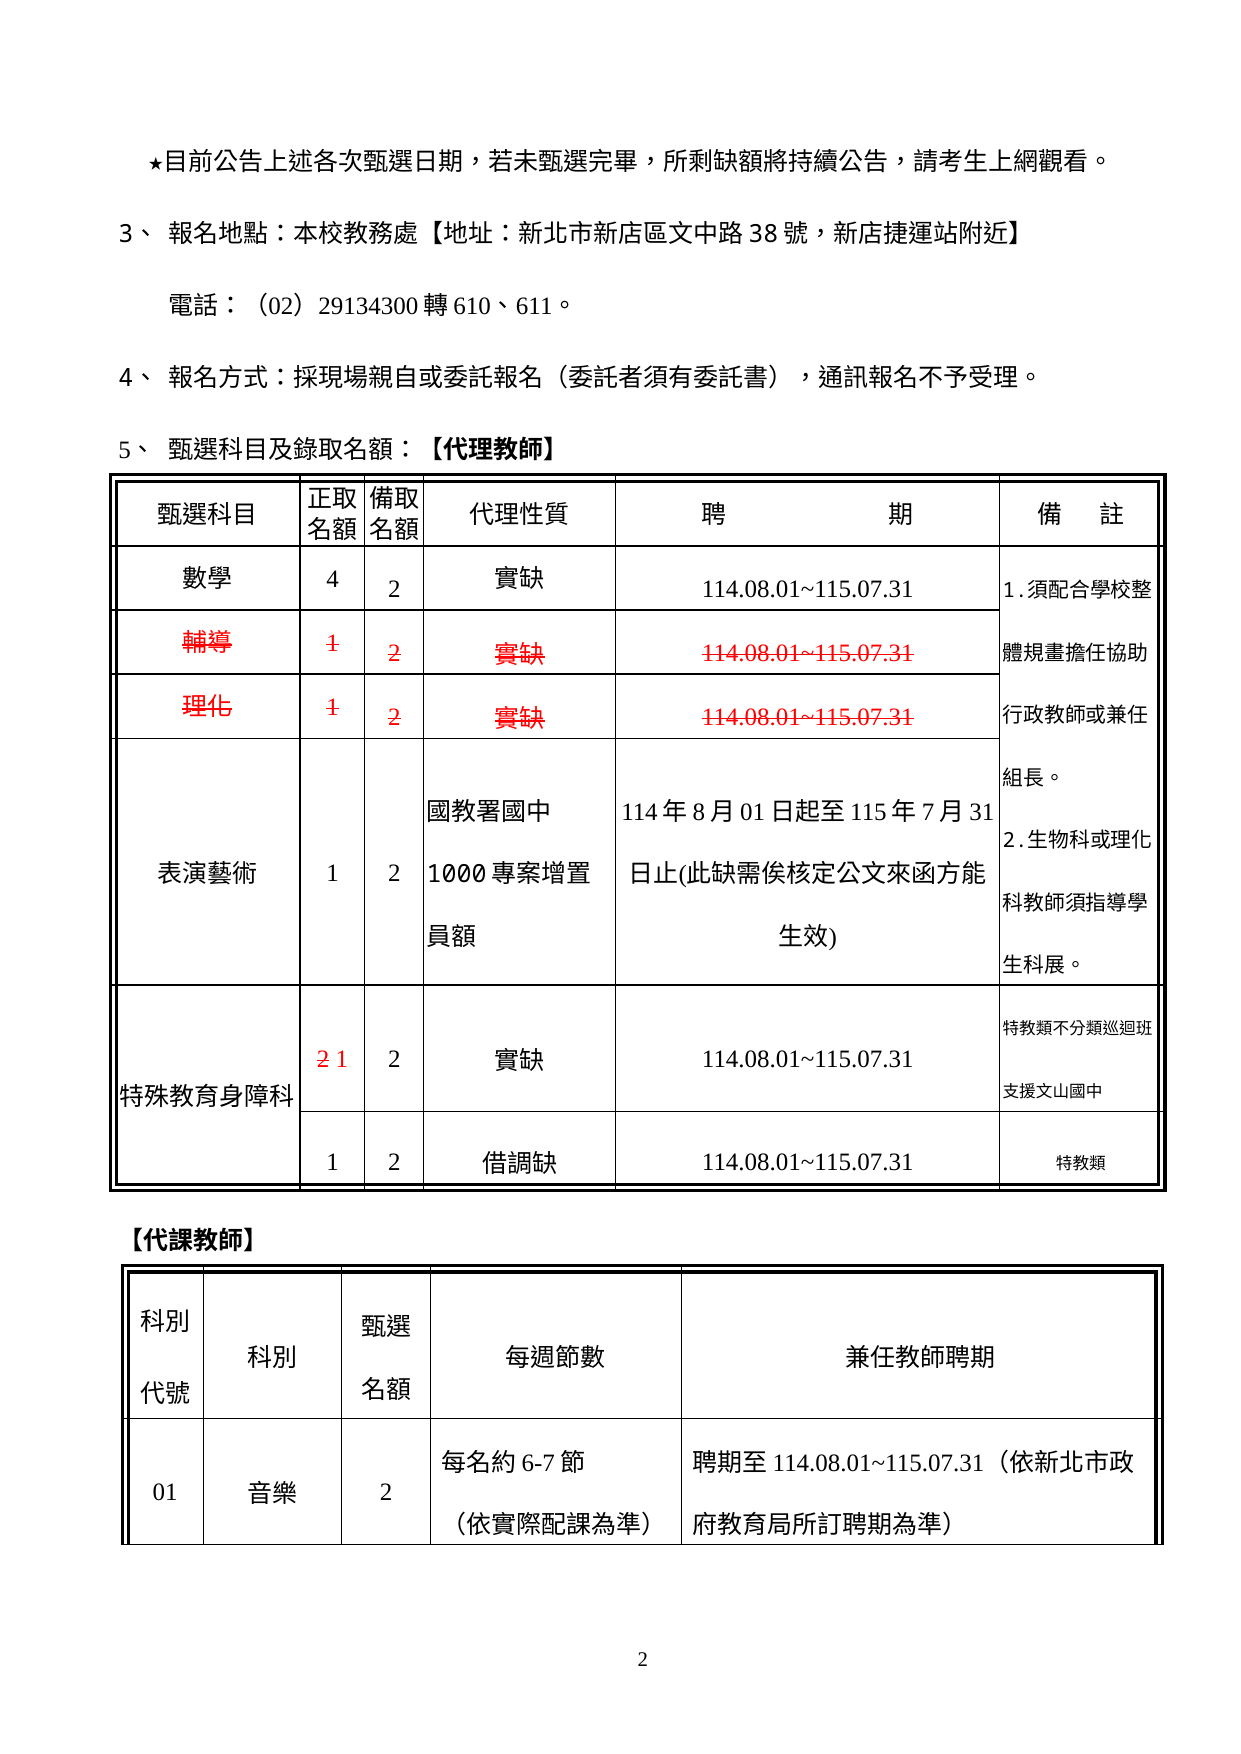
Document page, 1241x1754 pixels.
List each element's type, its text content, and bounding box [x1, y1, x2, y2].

table_cell 2 [365, 1112, 423, 1183]
table_header 聘 期 [616, 483, 999, 545]
table_cell 114.08.01~115.07.31 [616, 675, 999, 737]
table_cell 特教類 [1000, 1112, 1157, 1183]
table_cell 每名約6-7節 （依實際配課為準） [431, 1419, 681, 1544]
table_header 正取名額 [301, 483, 364, 545]
table_cell 2 1 [301, 986, 364, 1111]
table_cell 借調缺 [424, 1112, 615, 1183]
table_cell 輔導 [118, 611, 299, 673]
table_cell 1 [301, 611, 364, 673]
table_cell 114.08.01~115.07.31 [616, 986, 999, 1111]
table_cell 114.08.01~115.07.31 [616, 547, 999, 609]
table_cell 114.08.01~115.07.31 [616, 611, 999, 673]
text ★目前公告上述各次甄選日期，若未甄選完畢，所剩缺額將持續公告，請考生上網觀看。 [118, 118, 1167, 180]
table_header [616, 476, 999, 480]
table_header 備取 名額 [365, 483, 423, 545]
table_cell 2 [365, 547, 423, 609]
table_cell 數學 [118, 547, 299, 609]
table_header 甄選名額 [342, 1274, 430, 1418]
table_header 甄選科目 [114, 476, 299, 545]
table_cell 音樂 [204, 1419, 341, 1544]
table_header 代理性質 [424, 483, 615, 545]
table_cell 4 [301, 547, 364, 609]
table_cell 特教類不分類巡迴班 支援文山國中 [1000, 986, 1157, 1111]
table_cell 114年8月01日起至115年7月31日止(此缺需俟核定公文來函方能生效) [616, 739, 999, 984]
text 電話：（02）29134300轉610、611。 [168, 262, 1167, 324]
table_cell 特殊教育身障科 [118, 986, 299, 1183]
table_cell 1 [301, 1112, 364, 1183]
table_cell 1 [301, 739, 364, 984]
table_cell 2 [365, 675, 423, 737]
table_cell 2 [342, 1419, 430, 1544]
text 【代課教師】 [118, 1197, 1167, 1259]
table_cell 2 [365, 611, 423, 673]
list 報名地點：本校教務處【地址：新北市新店區文中路38號，新店捷運站附近】 [118, 190, 1167, 252]
table_cell 實缺 [424, 547, 615, 609]
list 甄選科目及錄取名額：【代理教師】 [118, 406, 1167, 468]
table_cell 國教署國中1000專案增置員額 [424, 739, 615, 984]
table_header [365, 476, 423, 480]
table_header 兼任教師聘期 [682, 1267, 1159, 1418]
table_cell 實缺 [424, 986, 615, 1111]
table_cell 114.08.01~115.07.31 [616, 1112, 999, 1183]
table_header 備 註 [1000, 476, 1162, 545]
list 報名方式：採現場親自或委託報名（委託者須有委託書），通訊報名不予受理。 [118, 334, 1167, 396]
table_header 科別 代號 [126, 1267, 203, 1418]
table_cell 實缺 [424, 611, 615, 673]
table_header 每週節數 [431, 1274, 681, 1418]
table_cell 表演藝術 [118, 739, 299, 984]
table_header 科別 [204, 1274, 341, 1418]
table_cell 01 [130, 1419, 203, 1544]
table_cell 理化 [118, 675, 299, 737]
table_cell 2 [365, 739, 423, 984]
table_cell 1.須配合學校整體規畫擔任協助行政教師或兼任組長。 2.生物科或理化科教師須指導學生科展。 [1000, 547, 1157, 984]
table_cell 實缺 [424, 675, 615, 737]
table_cell 2 [365, 986, 423, 1111]
table_cell 1 [301, 675, 364, 737]
table_header [301, 476, 364, 480]
table_cell 聘期至114.08.01~115.07.31（依新北市政府教育局所訂聘期為準） [682, 1419, 1154, 1544]
table_header [424, 476, 615, 480]
